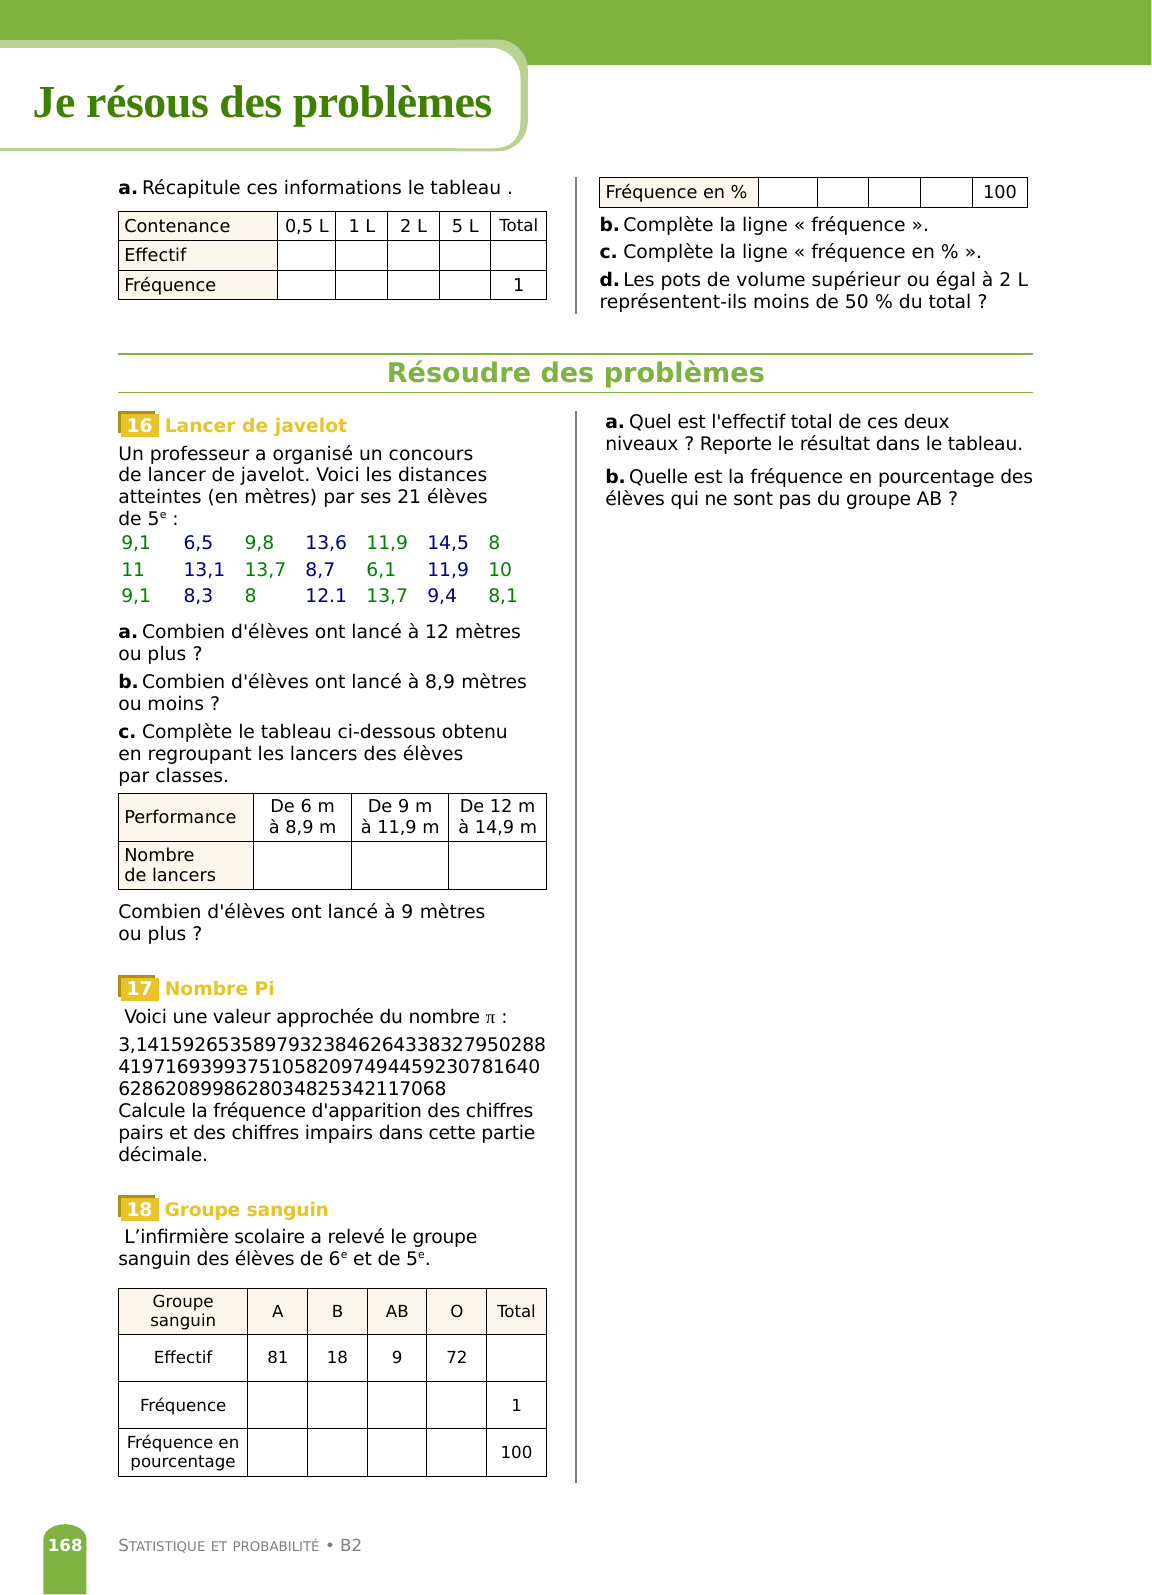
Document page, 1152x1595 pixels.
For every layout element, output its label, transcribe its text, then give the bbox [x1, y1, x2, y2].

list Complète le tableau ci-dessous obtenu en regroupant les lancers des élèves par classes. [118, 721, 546, 787]
table_cell 13,7 [363, 583, 424, 610]
table_cell Effectif [119, 1335, 247, 1381]
text 3,141592653589793238462643383279502884197169399375105820974944592307816406286208998628034825342117068 [118, 1034, 546, 1100]
text Voici une valeur approchée du nombre π : [118, 1006, 546, 1028]
table_cell [427, 1382, 486, 1428]
table_header 6,5 [180, 530, 241, 557]
list Quelle est la fréquence en pourcentage des élèves qui ne sont pas du groupe AB ? [605, 467, 1033, 510]
table_cell Fréquence en % [600, 178, 758, 207]
table_cell [248, 1382, 307, 1428]
table_cell 100 [973, 178, 1027, 207]
table_cell 8,7 [302, 557, 363, 583]
table_cell [487, 1335, 546, 1381]
table_cell [388, 271, 439, 299]
table_cell [759, 178, 817, 207]
subtitle Groupe sanguin [155, 1195, 546, 1221]
table_cell 18 [308, 1335, 367, 1381]
table_cell [427, 1429, 486, 1476]
table_cell 8,1 [485, 583, 546, 610]
table_cell [869, 178, 920, 207]
table_header 13,6 [302, 530, 363, 557]
table_cell Fréquence en pourcentage [119, 1429, 247, 1476]
list Complète la ligne « fréquence en % ». [599, 241, 1033, 263]
table_header 8 [485, 530, 546, 557]
table_cell 9 [368, 1335, 426, 1381]
table_header 0,5 L [278, 212, 335, 240]
table_cell 100 [487, 1429, 546, 1476]
list Combien d'élèves ont lancé à 9 mètres ou plus ? [118, 902, 546, 945]
list Combien d'élèves ont lancé à 12 mètres ou plus ? [118, 622, 546, 665]
table_cell 9,4 [424, 583, 485, 610]
table_header A [248, 1289, 307, 1334]
table_cell [336, 241, 387, 270]
table_cell [388, 241, 439, 270]
table_cell Nombre de lancers [119, 842, 253, 889]
table_header De 12 m à 14,9 m [449, 794, 546, 841]
table_header 5 L [440, 212, 490, 240]
table_cell [308, 1429, 367, 1476]
table_cell Effectif [119, 241, 277, 270]
table_header Contenance [119, 212, 277, 240]
table_cell 12,1 [302, 583, 363, 610]
table_cell 11 [118, 557, 180, 583]
table_cell [440, 241, 490, 270]
table_header B [308, 1289, 367, 1334]
text Calcule la fréquence d'apparition des chiffres pairs et des chiffres impairs dans cette partie décimale. [118, 1100, 546, 1166]
table_cell 9,1 [118, 583, 180, 610]
table_header 1 L [336, 212, 387, 240]
table_header 9,1 [118, 530, 180, 557]
table_cell [491, 241, 546, 270]
table_cell [254, 842, 351, 889]
text L’infirmière scolaire a relevé le groupe sanguin des élèves de 6e et de 5e. [118, 1227, 546, 1270]
table_cell [336, 271, 387, 299]
table_cell [449, 842, 546, 889]
table_header Total [487, 1289, 546, 1334]
table_cell [352, 842, 448, 889]
subtitle Lancer de javelot [155, 411, 546, 437]
table_header AB [368, 1289, 426, 1334]
table_cell 13,1 [180, 557, 241, 583]
table_cell [921, 178, 972, 207]
table_cell [308, 1382, 367, 1428]
list Complète la ligne « fréquence ». [599, 213, 1033, 235]
table_cell 1 [491, 271, 546, 299]
table_cell 72 [427, 1335, 486, 1381]
table_cell 81 [248, 1335, 307, 1381]
table_cell 13,7 [241, 557, 302, 583]
table_header De 9 m à 11,9 m [352, 794, 448, 841]
table_cell 6,1 [363, 557, 424, 583]
text Un professeur a organisé un concours de lancer de javelot. Voici les distances atteintes (en mètres) par ses 21 élèves de 5e : [118, 443, 546, 530]
table_cell [818, 178, 868, 207]
table_cell 11,9 [424, 557, 485, 583]
table_header Groupe sanguin [119, 1289, 247, 1334]
table_header 14,5 [424, 530, 485, 557]
table_header De 6 m à 8,9 m [254, 794, 351, 841]
table_cell 10 [485, 557, 546, 583]
table_header 11,9 [363, 530, 424, 557]
table_cell [368, 1429, 426, 1476]
table_cell [368, 1382, 426, 1428]
table_header O [427, 1289, 486, 1334]
table_cell Fréquence [119, 1382, 247, 1428]
table_cell 8 [241, 583, 302, 610]
table_cell 8,3 [180, 583, 241, 610]
subtitle Nombre Pi [155, 975, 546, 1000]
table_cell Fréquence [119, 271, 277, 299]
table_cell [248, 1429, 307, 1476]
list Combien d'élèves ont lancé à 8,9 mètres ou moins ? [118, 671, 546, 715]
table_header 2 L [388, 212, 439, 240]
table_cell [440, 271, 490, 299]
list Récapitule ces informations le tableau . [118, 177, 552, 199]
table_cell [278, 241, 335, 270]
table_header Performance [119, 794, 253, 841]
table_cell [278, 271, 335, 299]
table_header Total [491, 212, 546, 240]
list Quel est l'effectif total de ces deux niveaux ? Reporte le résultat dans le tableau. [605, 411, 1033, 455]
table_header 9,8 [241, 530, 302, 557]
list Les pots de volume supérieur ou égal à 2 L représentent-ils moins de 50 % du total ? [599, 269, 1033, 313]
text Résoudre des problèmes [118, 355, 1033, 392]
table_cell 1 [487, 1382, 546, 1428]
